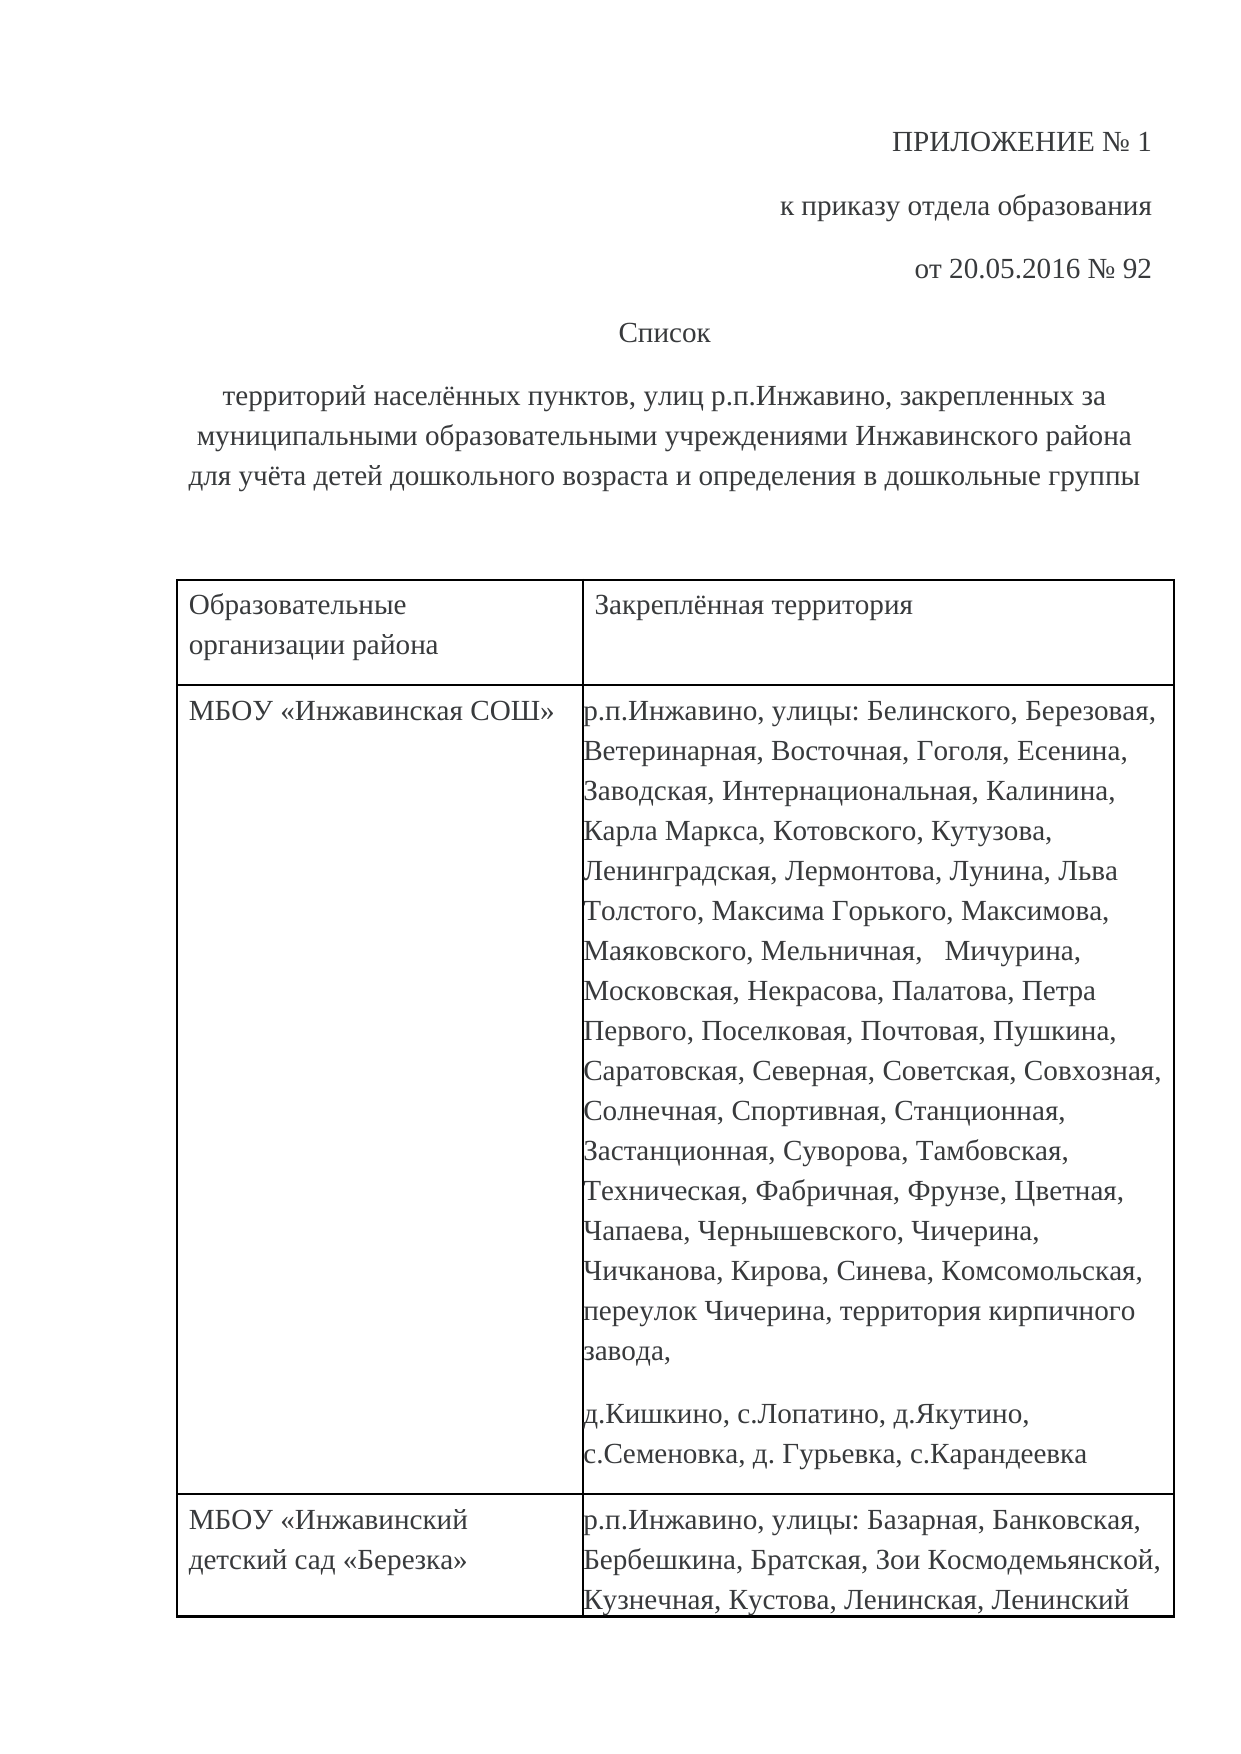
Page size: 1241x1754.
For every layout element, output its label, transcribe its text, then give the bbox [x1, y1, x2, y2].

table_cell р.п.Инжавино, улицы: Белинского, Березовая, Ветеринарная, Восточная, Гоголя, Есенина, Заводская, Интернациональная, Калинина, Карла Маркса, Котовского, Кутузова, Ленинградская, Лермонтова, Лунина, Льва Толстого, Максима Горького, Максимова, Маяковского, Мельничная, Мичурина, Московская, Некрасова, Палатова, Петра Первого, Поселковая, Почтовая, Пушкина, Саратовская, Северная, Советская, Совхозная, Солнечная, Спортивная, Станционная, Застанционная, Суворова, Тамбовская, Техническая, Фабричная, Фрунзе, Цветная, Чапаева, Чернышевского, Чичерина, Чичканова, Кирова, Синева, Комсомольская, переулок Чичерина, территория кирпичного завода, д.Кишкино, с.Лопатино, д.Якутино, с.Семеновка, д. Гурьевка, с.Карандеевка [584, 686, 1173, 1493]
table_cell р.п.Инжавино, улицы: Базарная, Банковская, Бербешкина, Братская, Зои Космодемьянской, Кузнечная, Кустова, Ленинская, Ленинский [584, 1495, 1173, 1615]
text территорий населённых пунктов, улиц р.п.Инжавино, закрепленных за муниципальными образовательными учреждениями Инжавинского района для учёта детей дошкольного возраста и определения в дошкольные группы [177, 372, 1152, 492]
table_header Закреплённая территория [584, 581, 1173, 684]
table_cell МБОУ «Инжавинская СОШ» [178, 686, 582, 1493]
table_header Образовательные организации района [178, 581, 582, 684]
text к приказу отдела образования [177, 182, 1152, 222]
table_cell МБОУ «Инжавинский детский сад «Березка» [178, 1495, 582, 1615]
text от 20.05.2016 № 92 [177, 245, 1152, 285]
text ПРИЛОЖЕНИЕ № 1 [177, 118, 1152, 158]
text Список [177, 308, 1152, 348]
